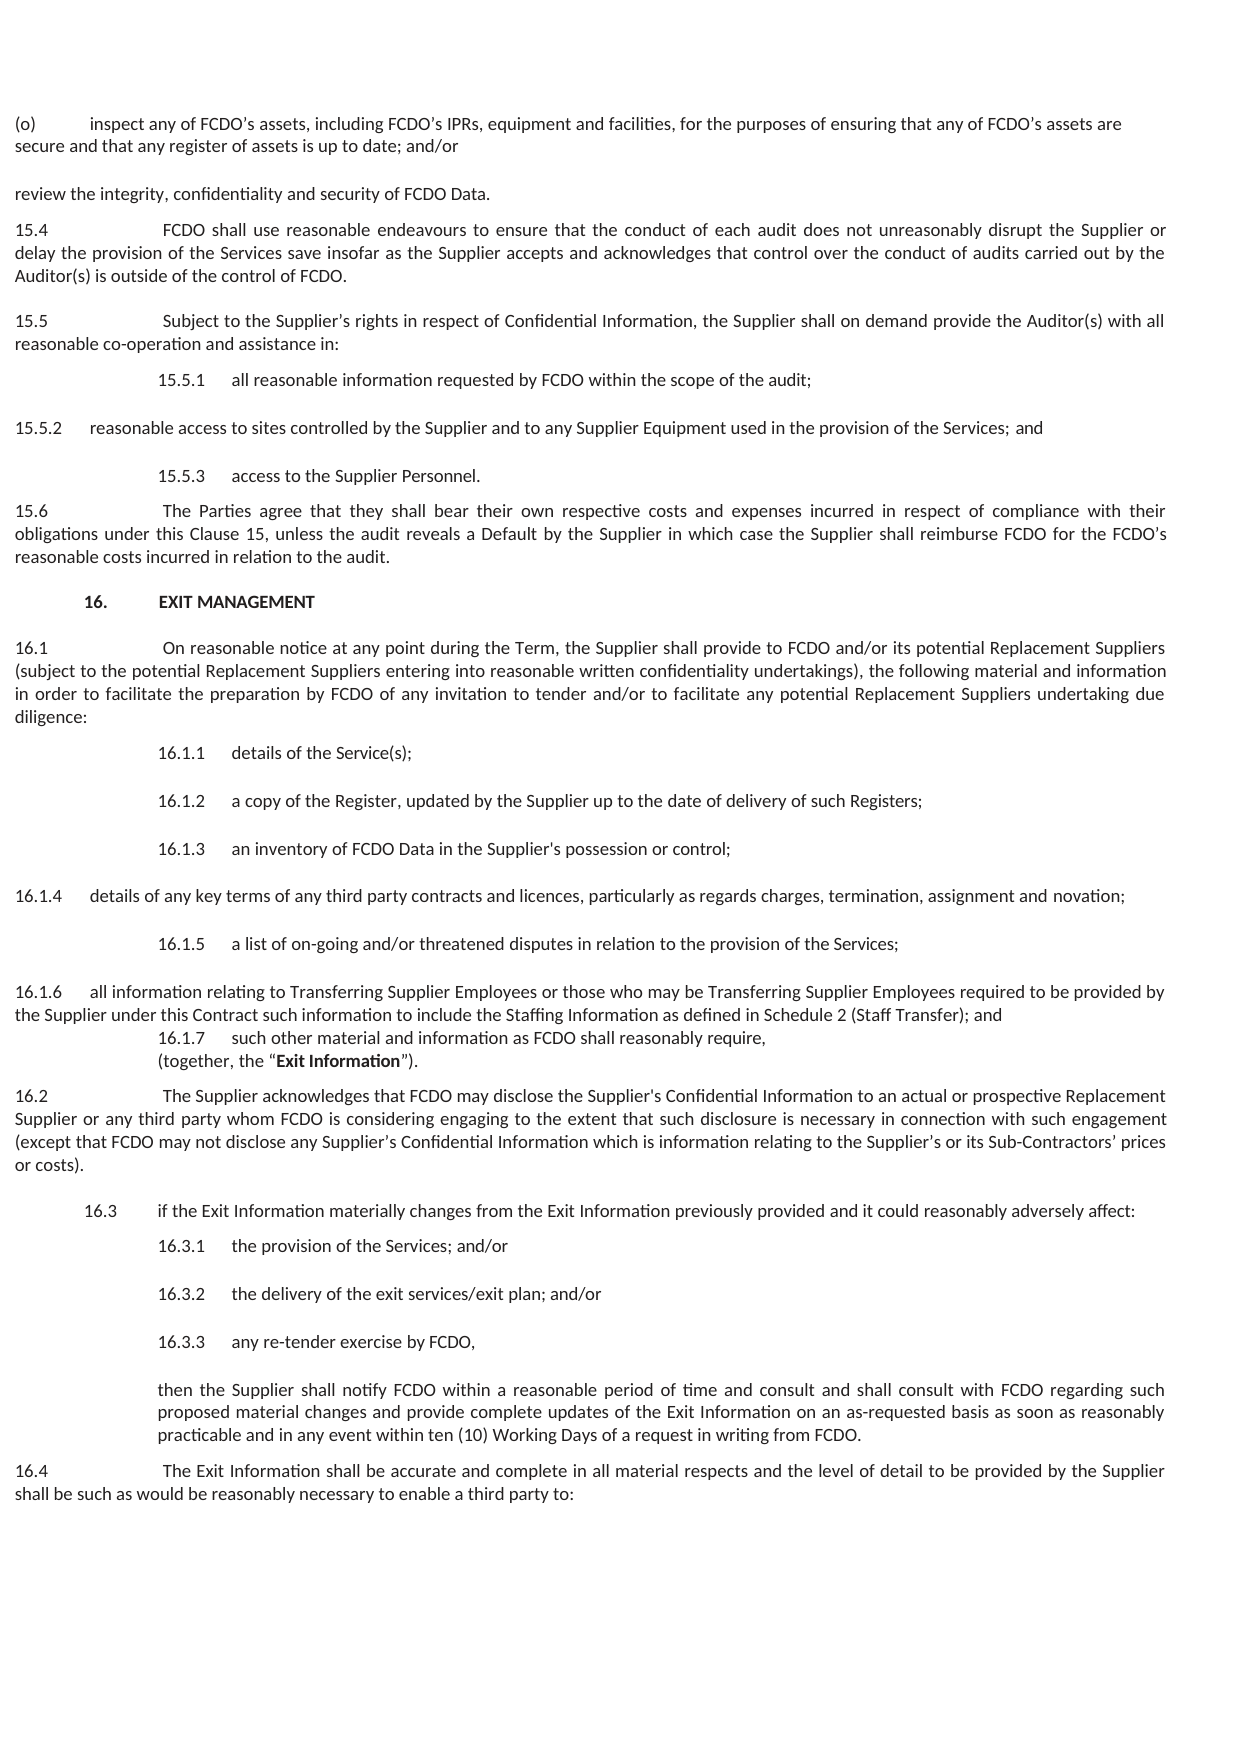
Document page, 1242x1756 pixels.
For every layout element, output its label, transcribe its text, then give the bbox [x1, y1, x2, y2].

list reasonable access to sites controlled by the Supplier and to any Supplier Equipment used in the provision of the Services; and [14, 416, 1164, 439]
list On reasonable notice at any point during the Term, the Supplier shall provide to FCDO and/or its potential Replacement Suppliers (subject to the potential Replacement Suppliers entering into reasonable written confidentiality undertakings), the following material and information in order to facilitate the preparation by FCDO of any invitation to tender and/or to facilitate any potential Replacement Suppliers undertaking due diligence: [14, 637, 1167, 728]
list The Parties agree that they shall bear their own respective costs and expenses incurred in respect of compliance with their obligations under this Clause 15, unless the audit reveals a Default by the Supplier in which case the Supplier shall reimburse FCDO for the FCDO’s reasonable costs incurred in relation to the audit. [14, 499, 1167, 568]
list details of the Service(s); [157, 741, 1212, 764]
list the provision of the Services; and/or [157, 1234, 1212, 1257]
list review the integrity, confidentiality and security of FCDO Data. [0, 183, 1212, 206]
list The Supplier acknowledges that FCDO may disclose the Supplier's Confidential Information to an actual or prospective Replacement Supplier or any third party whom FCDO is considering engaging to the extent that such disclosure is necessary in connection with such engagement (except that FCDO may not disclose any Supplier’s Confidential Information which is information relating to the Supplier’s or its Sub-Contractors’ prices or costs). [14, 1084, 1167, 1176]
list FCDO shall use reasonable endeavours to ensure that the conduct of each audit does not unreasonably disrupt the Supplier or delay the provision of the Services save insofar as the Supplier accepts and acknowledges that control over the conduct of audits carried out by the Auditor(s) is outside of the control of FCDO. [14, 218, 1167, 287]
subtitle EXIT MANAGEMENT [84, 591, 1212, 614]
list access to the Supplier Personnel. [157, 464, 1212, 487]
list a list of on-going and/or threatened disputes in relation to the provision of the Services; [157, 932, 1212, 955]
list an inventory of FCDO Data in the Supplier's possession or control; [157, 837, 1212, 860]
text then the Supplier shall notify FCDO within a reasonable period of time and consult and shall consult with FCDO regarding such proposed material changes and provide complete updates of the Exit Information on an as-requested basis as soon as reasonably practicable and in any event within ten (10) Working Days of a request in writing from FCDO. [157, 1378, 1167, 1447]
list all reasonable information requested by FCDO within the scope of the audit; [157, 368, 1212, 391]
list any re-tender exercise by FCDO, [157, 1330, 1212, 1353]
list the delivery of the exit services/exit plan; and/or [157, 1282, 1212, 1305]
list if the Exit Information materially changes from the Exit Information previously provided and it could reasonably adversely affect: [84, 1199, 1212, 1222]
list a copy of the Register, updated by the Supplier up to the date of delivery of such Registers; [157, 789, 1212, 812]
list such other material and information as FCDO shall reasonably require, [157, 1026, 1212, 1049]
list inspect any of FCDO’s assets, including FCDO’s IPRs, equipment and facilities, for the purposes of ensuring that any of FCDO’s assets are secure and that any register of assets is up to date; and/or [14, 112, 1165, 158]
text (together, the “Exit Information”). [157, 1049, 1212, 1072]
list Subject to the Supplier’s rights in respect of Confidential Information, the Supplier shall on demand provide the Auditor(s) with all reasonable co-operation and assistance in: [14, 309, 1167, 355]
list The Exit Information shall be accurate and complete in all material respects and the level of detail to be provided by the Supplier shall be such as would be reasonably necessary to enable a third party to: [14, 1459, 1166, 1505]
list all information relating to Transferring Supplier Employees or those who may be Transferring Supplier Employees required to be provided by the Supplier under this Contract such information to include the Staffing Information as defined in Schedule 2 (Staff Transfer); and [14, 980, 1165, 1026]
list details of any key terms of any third party contracts and licences, particularly as regards charges, termination, assignment and novation; [14, 884, 1166, 907]
